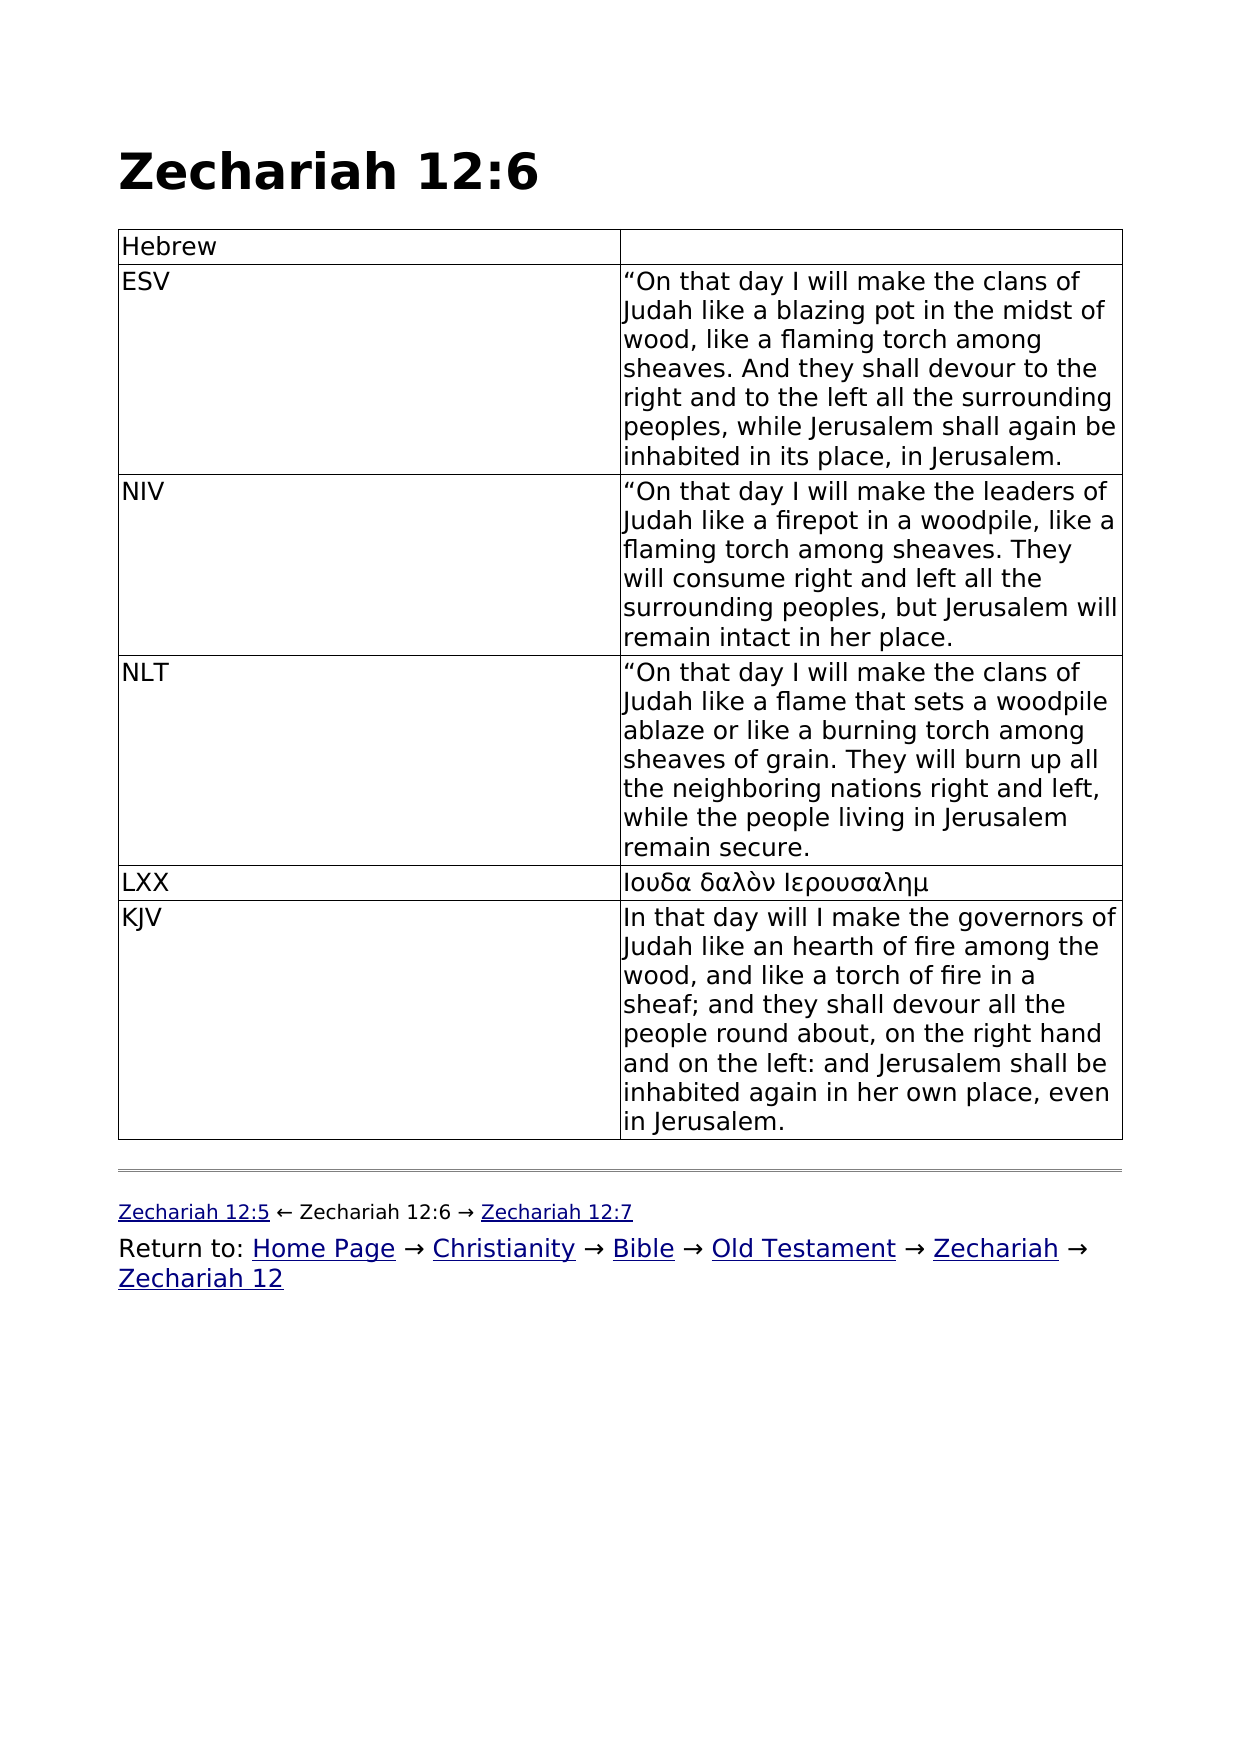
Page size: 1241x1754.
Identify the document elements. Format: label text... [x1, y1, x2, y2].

table_cell “On that day I will make the clans of Judah like a flame that sets a woodpile ablaze or like a burning torch among sheaves of grain. They will burn up all the neighboring nations right and left, while the people living in Jerusalem remain secure. [621, 656, 1122, 865]
table_cell In that day will I make the governors of Judah like an hearth of fire among the wood, and like a torch of fire in a sheaf; and they shall devour all the people round about, on the right hand and on the left: and Jerusalem shall be inhabited again in her own place, even in Jerusalem. [621, 901, 1122, 1139]
table_cell “On that day I will make the clans of Judah like a blazing pot in the midst of wood, like a flaming torch among sheaves. And they shall devour to the right and to the left all the surrounding peoples, while Jerusalem shall again be inhabited in its place, in Jerusalem. [621, 265, 1122, 474]
table_header Hebrew [119, 230, 620, 264]
table_cell KJV [119, 901, 620, 1139]
table_cell NLT [119, 656, 620, 865]
text Return to: Home Page → Christianity → Bible → Old Testament → Zechariah → Zechariah 12 [118, 1234, 1122, 1293]
table_cell ESV [119, 265, 620, 474]
table_cell LXX [119, 866, 620, 900]
table_cell Ιουδα δαλὸν Ιερουσαλημ [621, 866, 1122, 900]
subtitle Zechariah 12:6 [118, 143, 1122, 201]
table_cell NIV [119, 475, 620, 655]
table_cell “On that day I will make the leaders of Judah like a firepot in a woodpile, like a flaming torch among sheaves. They will consume right and left all the surrounding peoples, but Jerusalem will remain intact in her place. [621, 475, 1122, 655]
text Zechariah 12:5 ← Zechariah 12:6 → Zechariah 12:7 [118, 1201, 1122, 1234]
table_header [621, 230, 1122, 264]
